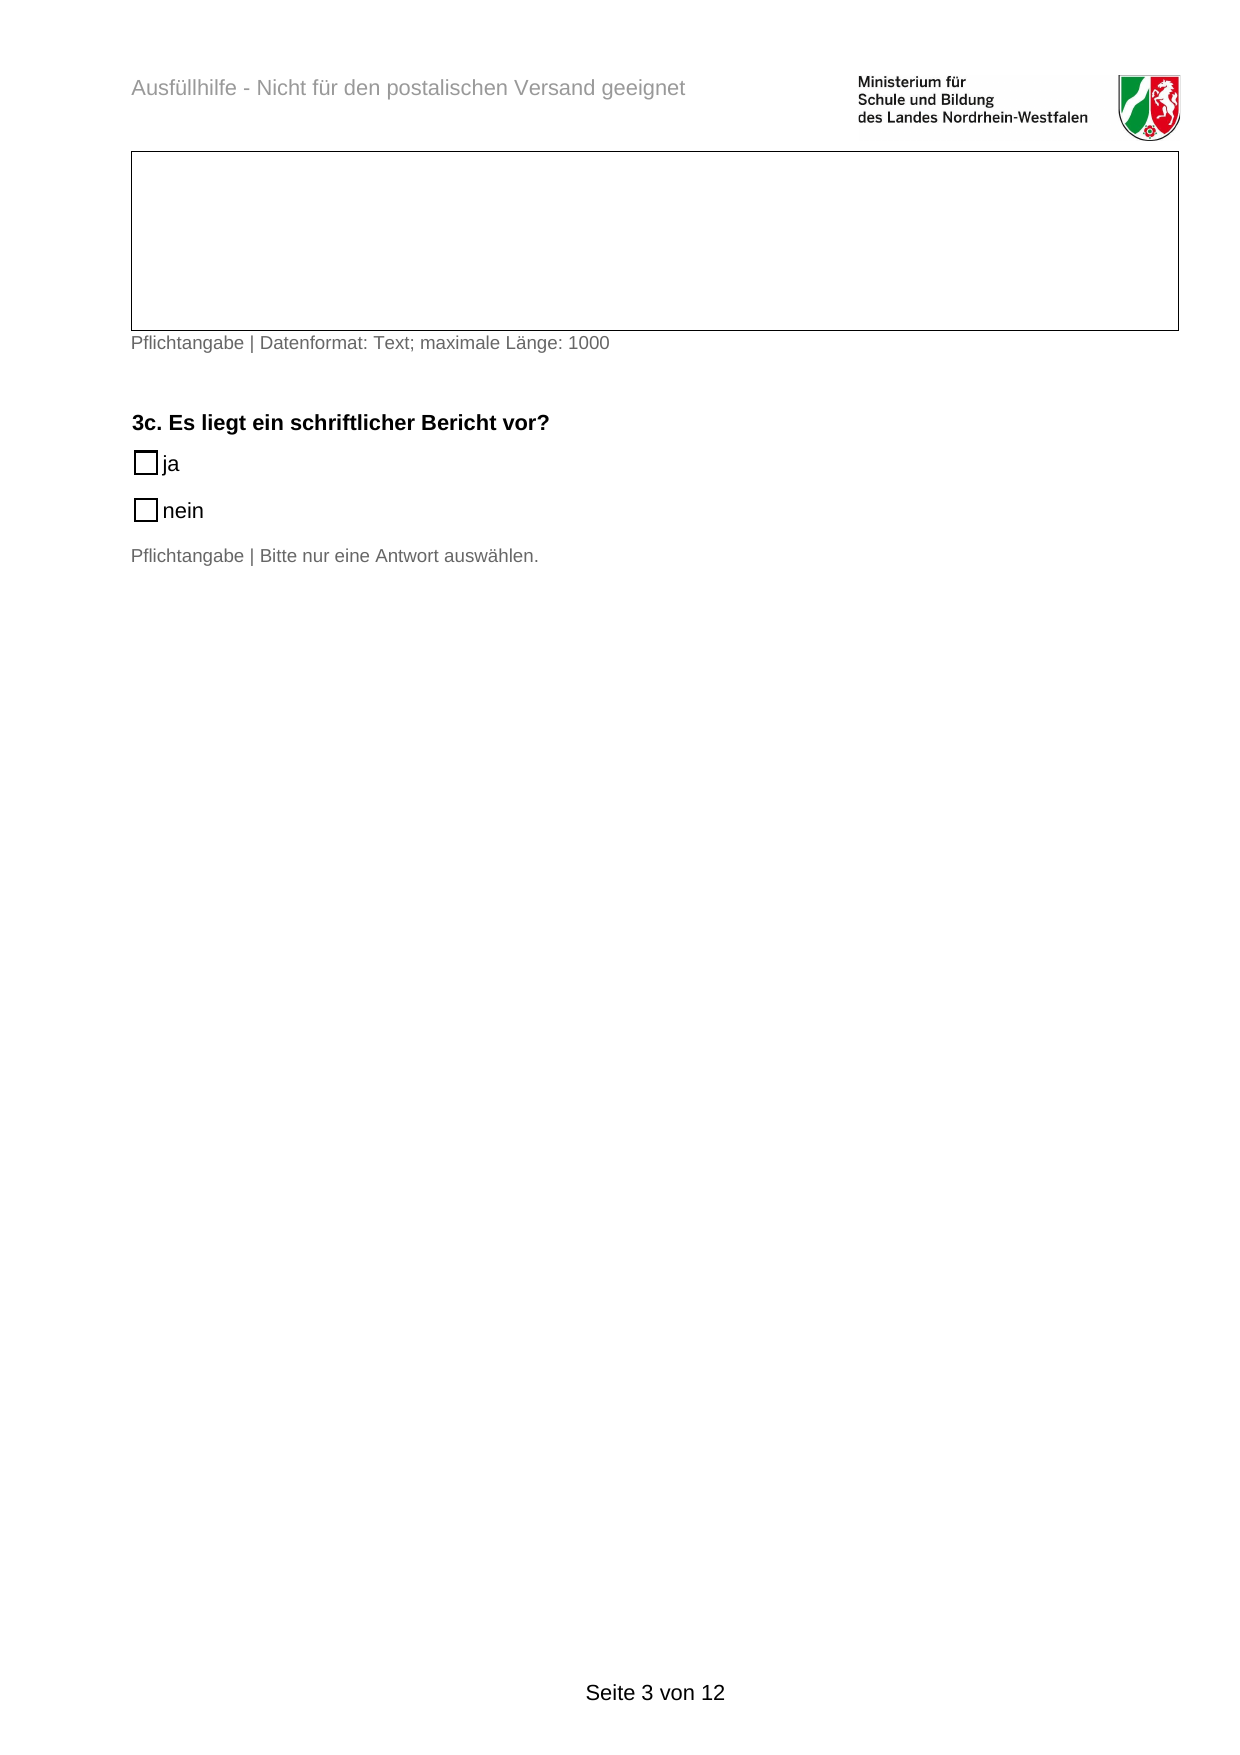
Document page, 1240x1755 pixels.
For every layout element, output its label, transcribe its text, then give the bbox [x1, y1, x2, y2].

text ja [133, 451, 241, 476]
text 3c. Es liegt ein schriftlicher Bericht vor? [132, 410, 1178, 435]
text Pflichtangabe | Datenformat: Text; maximale Länge: 1000 [131, 331, 1179, 353]
text Pflichtangabe | Bitte nur eine Antwort auswählen. [131, 545, 1179, 567]
text nein [133, 498, 241, 523]
picture [858, 75, 1181, 141]
